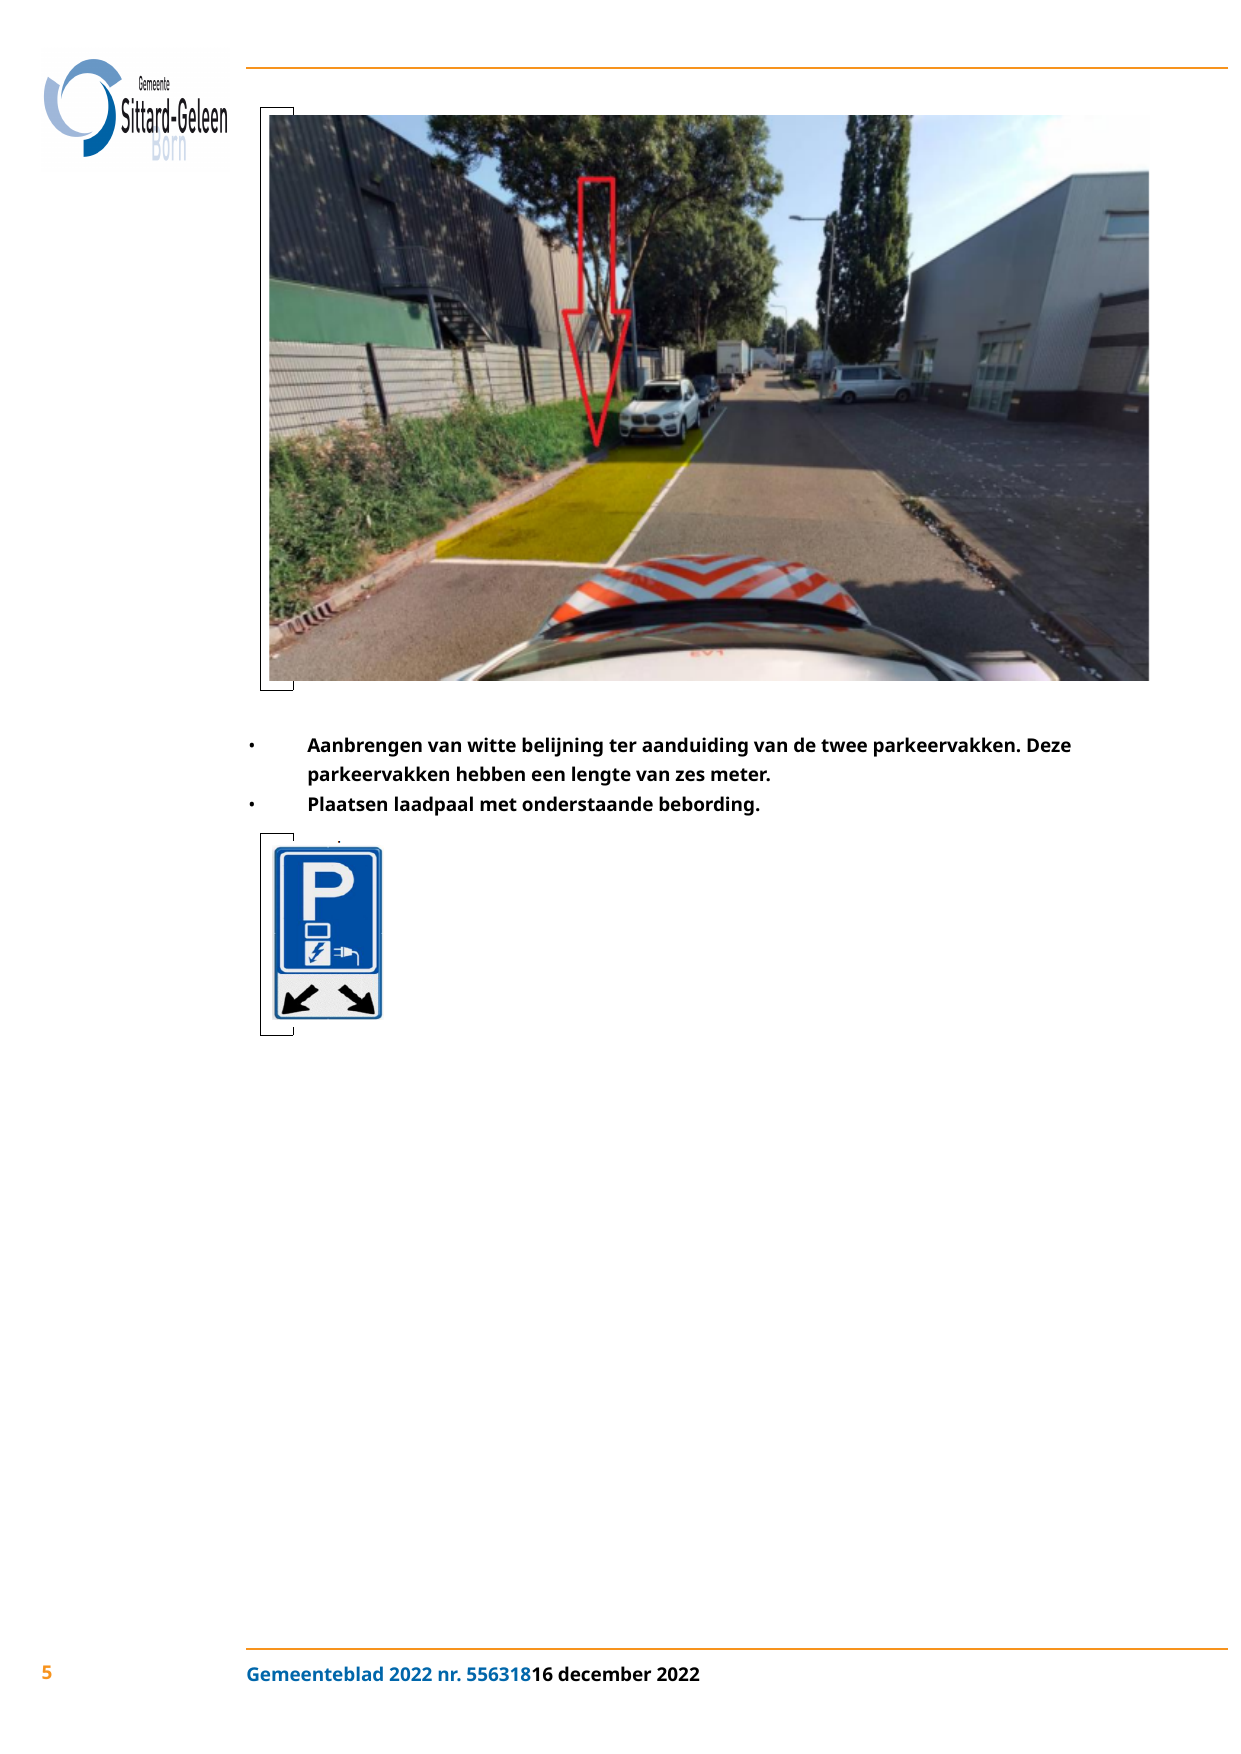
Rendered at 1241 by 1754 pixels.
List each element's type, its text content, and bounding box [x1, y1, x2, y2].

list Aanbrengen van witte belijning ter aanduiding van de twee parkeervakken. Deze parkeervakken hebben een lengte van zes meter. [248, 732, 1152, 787]
picture [268, 841, 387, 1027]
picture [268, 115, 1155, 681]
list Plaatsen laadpaal met onderstaande bebording. [248, 791, 1152, 817]
picture [41, 47, 231, 172]
